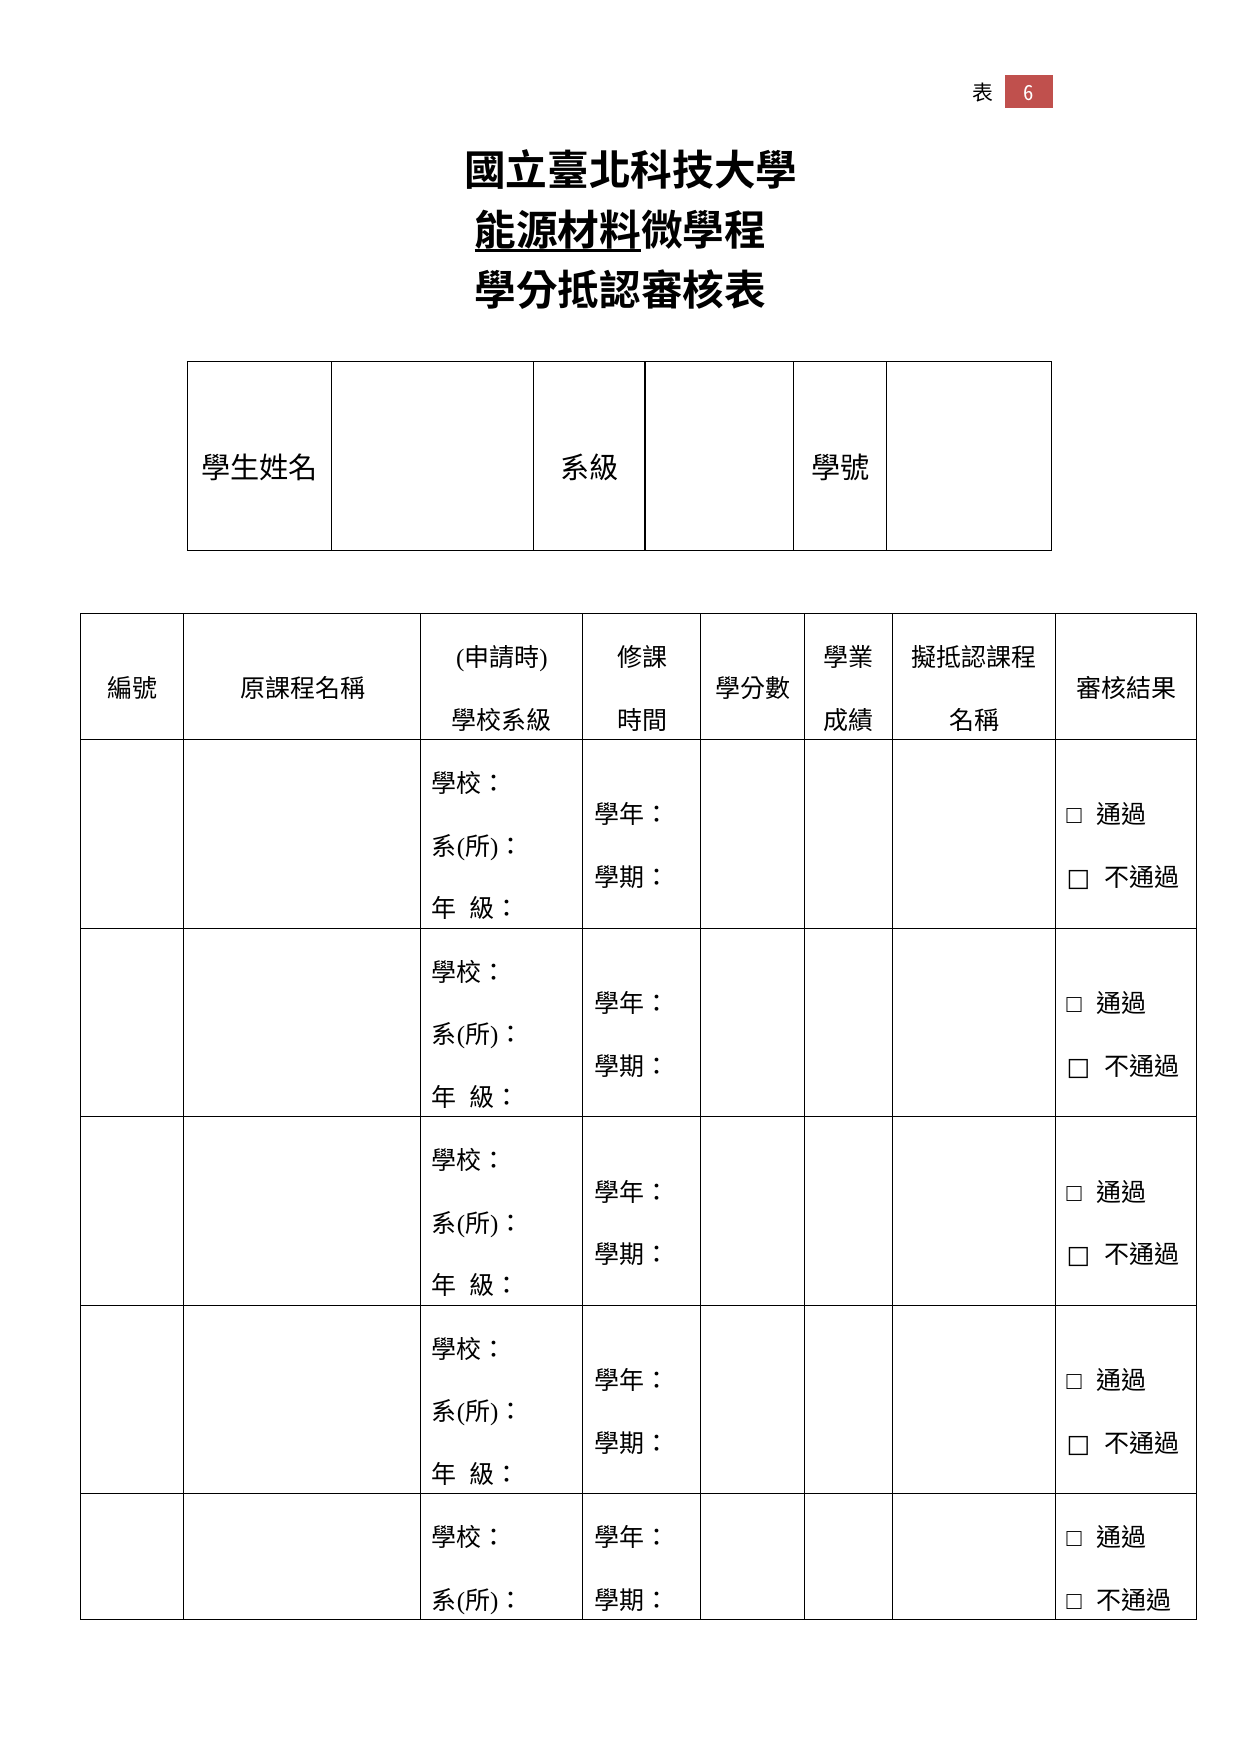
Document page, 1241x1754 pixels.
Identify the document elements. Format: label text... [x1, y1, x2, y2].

table_cell [893, 1494, 1055, 1619]
table_cell [184, 1306, 420, 1493]
table_cell [805, 1117, 892, 1305]
table_cell [701, 1306, 804, 1493]
table_header 系級 [534, 362, 644, 549]
table_cell □ 通過 不通過 [1056, 740, 1196, 928]
table_header 學生姓名 [188, 362, 331, 549]
table_cell □ 通過 不通過 [1056, 1117, 1196, 1305]
table_cell [893, 740, 1055, 928]
table_cell [184, 1117, 420, 1305]
table_header 修課 時間 [583, 614, 700, 739]
table_header (申請時) 學校系級 [421, 614, 582, 739]
table_header 學分數 [701, 614, 804, 739]
table_cell [81, 929, 183, 1116]
table_cell [701, 929, 804, 1116]
text 能源材料微學程 學分抵認審核表 [187, 197, 1053, 318]
table_cell [805, 1494, 892, 1619]
table_cell 學年： 學期： [583, 1306, 700, 1493]
table_cell [81, 740, 183, 928]
table_header [332, 362, 533, 549]
table_header 原課程名稱 [184, 614, 420, 739]
table_header [646, 362, 793, 549]
table_cell 學校： 系(所)： [421, 1494, 582, 1619]
table_cell [81, 1494, 183, 1619]
table_header 審核結果 [1056, 614, 1196, 739]
table_cell [184, 1494, 420, 1619]
table_cell [805, 740, 892, 928]
table_header 學業成績 [805, 614, 892, 739]
table_cell [701, 1494, 804, 1619]
table_cell [701, 740, 804, 928]
table_cell 學校： 系(所)： 年 級： [421, 1306, 582, 1493]
table_header 擬抵認課程 名稱 [893, 614, 1055, 739]
table_header 編號 [81, 614, 183, 739]
table_cell 學年： 學期： [583, 740, 700, 928]
text 國立臺北科技大學 [187, 137, 1053, 197]
table_header 學號 [794, 362, 886, 549]
table_header [887, 362, 1051, 549]
table_cell 學年： 學期： [583, 1117, 700, 1305]
table_cell 學校： 系(所)： 年 級： [421, 929, 582, 1116]
table_cell 學校： 系(所)： 年 級： [421, 740, 582, 928]
table_cell [184, 929, 420, 1116]
table_cell [893, 929, 1055, 1116]
table_cell □ 通過 不通過 [1056, 929, 1196, 1116]
table_cell □ 通過 □ 不通過 [1056, 1494, 1196, 1619]
table_cell [81, 1117, 183, 1305]
table_cell [893, 1306, 1055, 1493]
table_cell □ 通過 不通過 [1056, 1306, 1196, 1493]
table_cell 學年： 學期： [583, 1494, 700, 1619]
table_cell [805, 1306, 892, 1493]
table_cell [701, 1117, 804, 1305]
table_cell 學年： 學期： [583, 929, 700, 1116]
table_cell [184, 740, 420, 928]
table_cell [805, 929, 892, 1116]
table_cell [893, 1117, 1055, 1305]
table_cell [81, 1306, 183, 1493]
table_cell 學校： 系(所)： 年 級： [421, 1117, 582, 1305]
